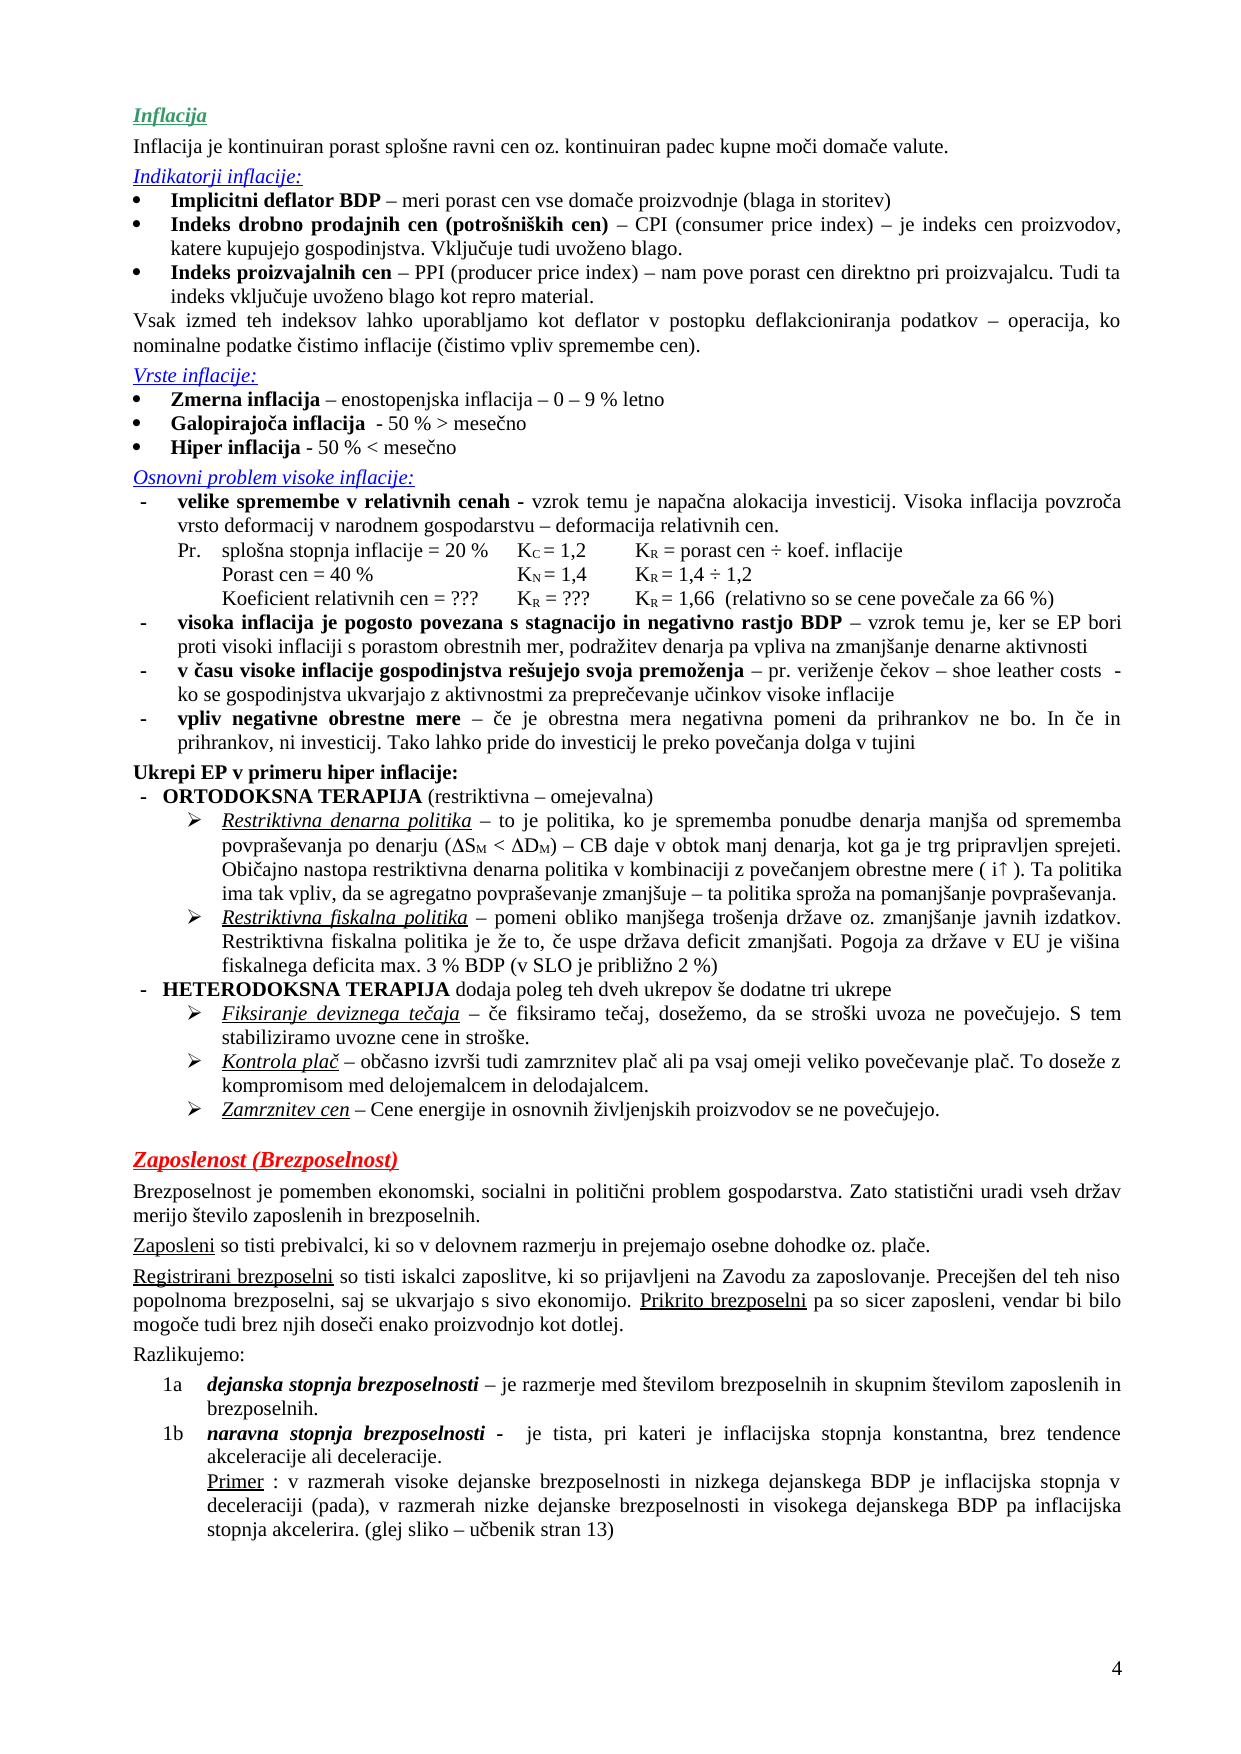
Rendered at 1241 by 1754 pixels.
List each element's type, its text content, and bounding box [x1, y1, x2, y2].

subtitle Indikatorji inflacije: [133, 164, 1122, 188]
text Vrste inflacije: [133, 363, 1122, 387]
text Razlikujemo: [133, 1342, 1122, 1366]
list v času visoke inflacije gospodinjstva rešujejo svoja premoženja – pr. veriženje čekov – shoe leather costs - ko se gospodinjstva ukvarjajo z aktivnostmi za preprečevanje učinkov visoke inflacije [140, 658, 1122, 706]
list Restriktivna denarna politika – to je politika, ko je sprememba ponudbe denarja manjša od sprememba povpraševanja po denarju (SM < DM) – CB daje v obtok manj denarja, kot ga je trg pripravljen sprejeti. Običajno nastopa restriktivna denarna politika v kombinaciji z povečanjem obrestne mere ( i ). Ta politika ima tak vpliv, da se agregatno povpraševanje zmanjšuje – ta politika sproža na pomanjšanje povpraševanja. [186, 808, 1122, 905]
list Hiper inflacija - 50 % < mesečno [133, 435, 1122, 459]
text Inflacija [133, 103, 1122, 127]
list Indeks drobno prodajnih cen (potrošniških cen) – CPI (consumer price index) – je indeks cen proizvodov, katere kupujejo gospodinjstva. Vključuje tudi uvoženo blago. [133, 212, 1122, 260]
text Porast cen = 40 % KN = 1,4 KR = 1,4 ÷ 1,2 [177, 562, 1122, 586]
subtitle Inflacija je kontinuiran porast splošne ravni cen oz. kontinuiran padec kupne moči domače valute. [133, 134, 1122, 158]
list vpliv negativne obrestne mere – če je obrestna mera negativna pomeni da prihrankov ne bo. In če in prihrankov, ni investicij. Tako lahko pride do investicij le preko povečanja dolga v tujini [140, 706, 1122, 754]
list Fiksiranje deviznega tečaja – če fiksiramo tečaj, dosežemo, da se stroški uvoza ne povečujejo. S tem stabiliziramo uvozne cene in stroške. [186, 1001, 1122, 1049]
text Pr. splošna stopnja inflacije = 20 % KC = 1,2 KR = porast cen ÷ koef. inflacije [177, 537, 1122, 562]
list Kontrola plač – občasno izvrši tudi zamrznitev plač ali pa vsaj omeji veliko povečevanje plač. To doseže z kompromisom med delojemalcem in delodajalcem. [186, 1049, 1122, 1097]
text Osnovni problem visoke inflacije: [133, 465, 1122, 489]
text Vsak izmed teh indeksov lahko uporabljamo kot deflator v postopku deflakcioniranja podatkov – operacija, ko nominalne podatke čistimo inflacije (čistimo vpliv spremembe cen). [133, 308, 1122, 357]
text 1a dejanska stopnja brezposelnosti – je razmerje med številom brezposelnih in skupnim številom zaposlenih in brezposelnih. [133, 1372, 1122, 1420]
list Zamrznitev cen – Cene energije in osnovnih življenjskih proizvodov se ne povečujejo. [186, 1097, 1122, 1121]
list Indeks proizvajalnih cen – PPI (producer price index) – nam pove porast cen direktno pri proizvajalcu. Tudi ta indeks vključuje uvoženo blago kot repro material. [133, 260, 1122, 308]
subtitle velike spremembe v relativnih cenah - vzrok temu je napačna alokacija investicij. Visoka inflacija povzroča vrsto deformacij v narodnem gospodarstvu – deformacija relativnih cen. [140, 489, 1122, 537]
list ORTODOKSNA TERAPIJA (restriktivna – omejevalna) [140, 784, 1122, 808]
list Implicitni deflator BDP – meri porast cen vse domače proizvodnje (blaga in storitev) [133, 188, 1122, 212]
list visoka inflacija je pogosto povezana s stagnacijo in negativno rastjo BDP – vzrok temu je, ker se EP bori proti visoki inflaciji s porastom obrestnih mer, podražitev denarja pa vpliva na zmanjšanje denarne aktivnosti [140, 610, 1122, 658]
subtitle Zaposlenost (Brezposelnost) [133, 1146, 1122, 1173]
list HETERODOKSNA TERAPIJA dodaja poleg teh dveh ukrepov še dodatne tri ukrepe [140, 977, 1122, 1001]
text Koeficient relativnih cen = ??? KR = ??? KR = 1,66 (relativno so se cene povečale za 66 %) [177, 586, 1122, 610]
list Restriktivna fiskalna politika – pomeni obliko manjšega trošenja države oz. zmanjšanje javnih izdatkov. Restriktivna fiskalna politika je že to, če uspe država deficit zmanjšati. Pogoja za države v EU je višina fiskalnega deficita max. 3 % BDP (v SLO je približno 2 %) [186, 905, 1122, 977]
text Zaposleni so tisti prebivalci, ki so v delovnem razmerju in prejemajo osebne dohodke oz. plače. [133, 1233, 1122, 1257]
text Brezposelnost je pomemben ekonomski, socialni in politični problem gospodarstva. Zato statistični uradi vseh držav merijo število zaposlenih in brezposelnih. [133, 1179, 1122, 1227]
text 1b naravna stopnja brezposelnosti - je tista, pri kateri je inflacijska stopnja konstantna, brez tendence akceleracije ali deceleracije. [133, 1420, 1122, 1468]
text Registrirani brezposelni so tisti iskalci zaposlitve, ki so prijavljeni na Zavodu za zaposlovanje. Precejšen del teh niso popolnoma brezposelni, saj se ukvarjajo s sivo ekonomijo. Prikrito brezposelni pa so sicer zaposleni, vendar bi bilo mogoče tudi brez njih doseči enako proizvodnjo kot dotlej. [133, 1263, 1122, 1336]
text Primer : v razmerah visoke dejanske brezposelnosti in nizkega dejanskega BDP je inflacijska stopnja v deceleraciji (pada), v razmerah nizke dejanske brezposelnosti in visokega dejanskega BDP pa inflacijska stopnja akcelerira. (glej sliko – učbenik stran 13) [207, 1468, 1122, 1541]
text Ukrepi EP v primeru hiper inflacije: [133, 760, 1122, 784]
list Galopirajoča inflacija - 50 % > mesečno [133, 411, 1122, 435]
list Zmerna inflacija – enostopenjska inflacija – 0 – 9 % letno [133, 387, 1122, 411]
